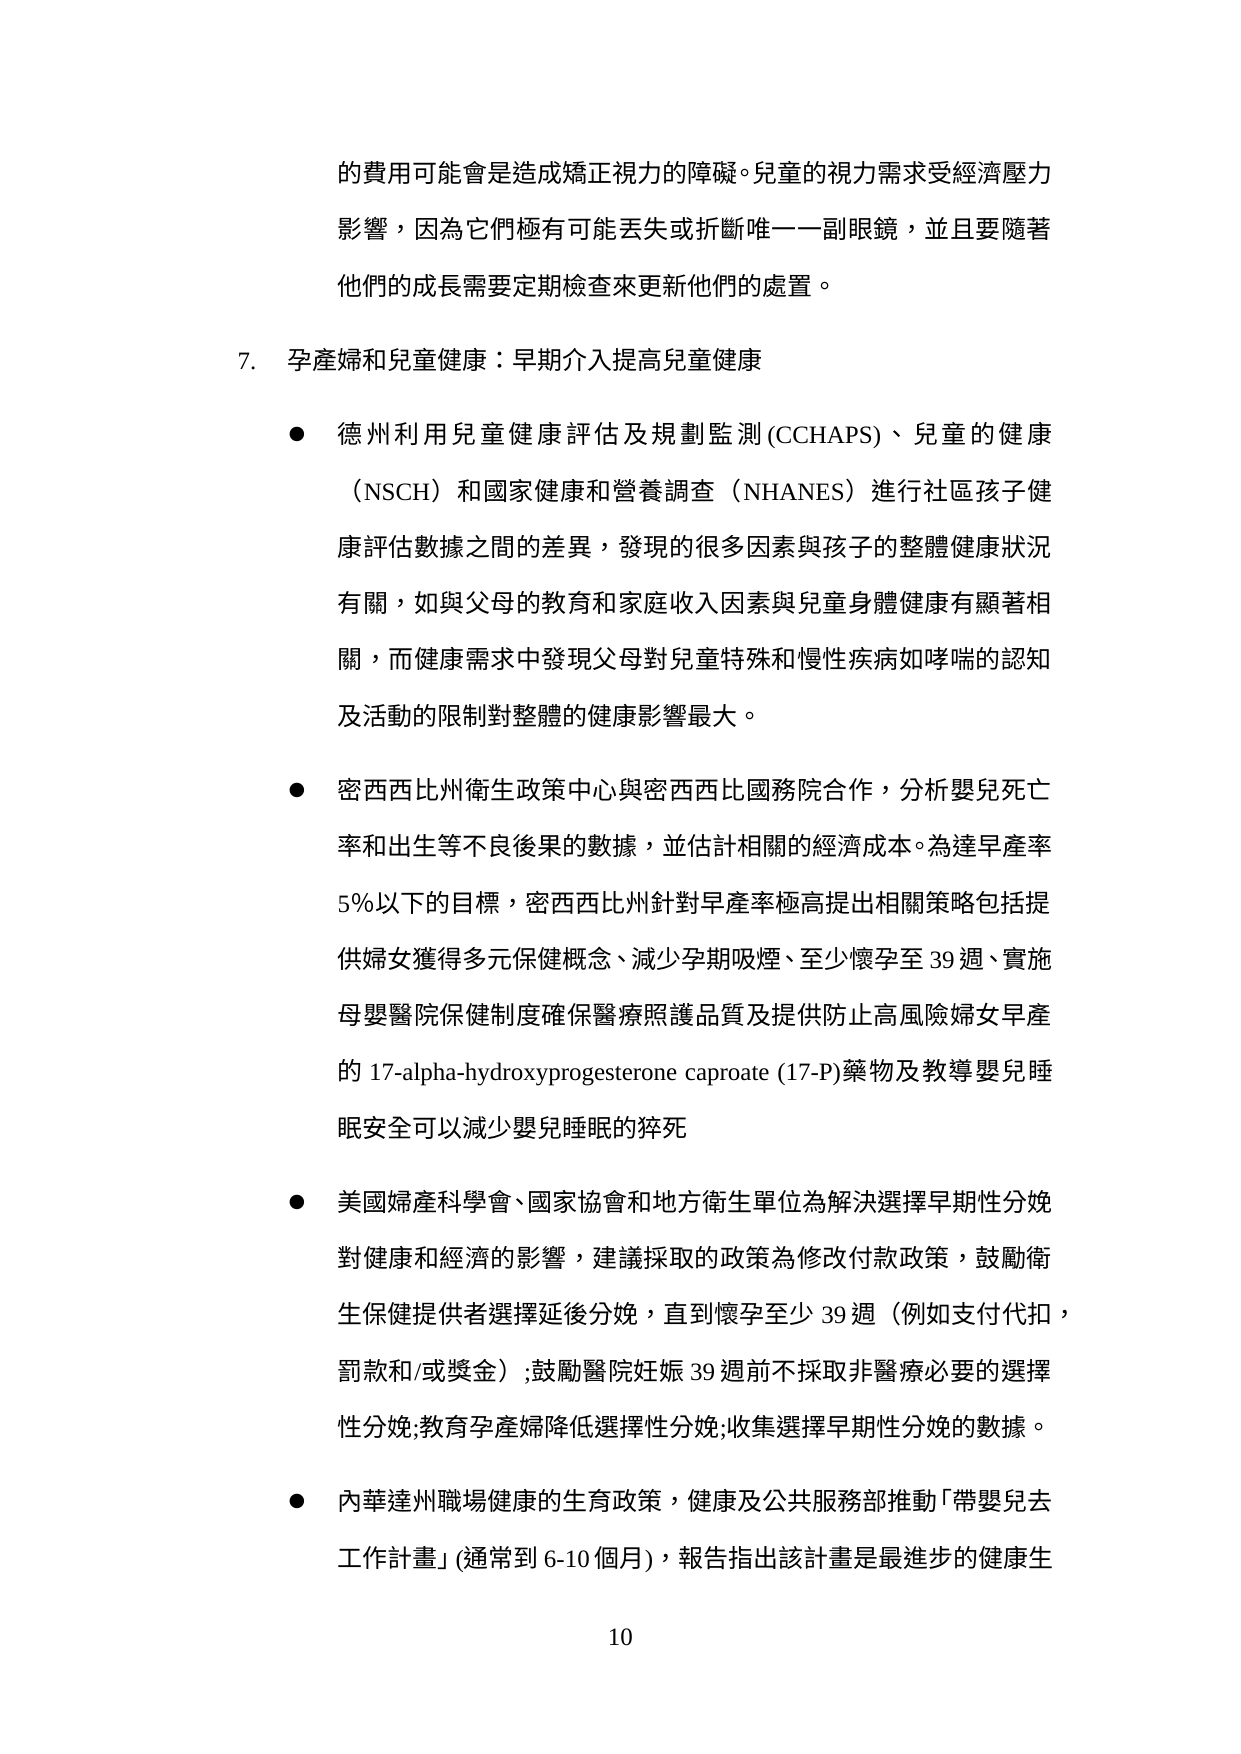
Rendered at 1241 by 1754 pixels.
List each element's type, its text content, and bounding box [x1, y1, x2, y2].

list 密西西比州衛生政策中心與密西西比國務院合作，分析嬰兒死亡率和出生等不良後果的數據，並估計相關的經濟成本。為達早產率5％以下的目標，密西西比州針對早產率極高提出相關策略包括提供婦女獲得多元保健概念、減少孕期吸煙、至少懷孕至39週、實施母嬰醫院保健制度確保醫療照護品質及提供防止高風險婦女早產的17-alpha-hydroxyprogesterone caproate (17-P)藥物及教導嬰兒睡眠安全可以減少嬰兒睡眠的猝死 [287, 770, 1053, 1145]
list 內華達州職場健康的生育政策，健康及公共服務部推動「帶嬰兒去工作計畫」(通常到6-10個月)，報告指出該計畫是最進步的健康生 [287, 1481, 1053, 1575]
list 美國婦產科學會、國家協會和地方衛生單位為解決選擇早期性分娩對健康和經濟的影響，建議採取的政策為修改付款政策，鼓勵衛生保健提供者選擇延後分娩，直到懷孕至少39週（例如支付代扣，罰款和/或獎金）;鼓勵醫院妊娠39週前不採取非醫療必要的選擇性分娩;教育孕產婦降低選擇性分娩;收集選擇早期性分娩的數據。 [287, 1182, 1053, 1444]
list 的費用可能會是造成矯正視力的障礙。兒童的視力需求受經濟壓力影響，因為它們極有可能丟失或折斷唯一一副眼鏡，並且要隨著他們的成長需要定期檢查來更新他們的處置。 [287, 153, 1053, 303]
list 孕產婦和兒童健康：早期介入提高兒童健康 [237, 340, 1053, 377]
list 德州利用兒童健康評估及規劃監測(CCHAPS)、兒童的健康（NSCH）和國家健康和營養調查（NHANES）進行社區孩子健康評估數據之間的差異，發現的很多因素與孩子的整體健康狀況有關，如與父母的教育和家庭收入因素與兒童身體健康有顯著相關，而健康需求中發現父母對兒童特殊和慢性疾病如哮喘的認知，及活動的限制對整體的健康影響最大。 [287, 414, 1053, 733]
